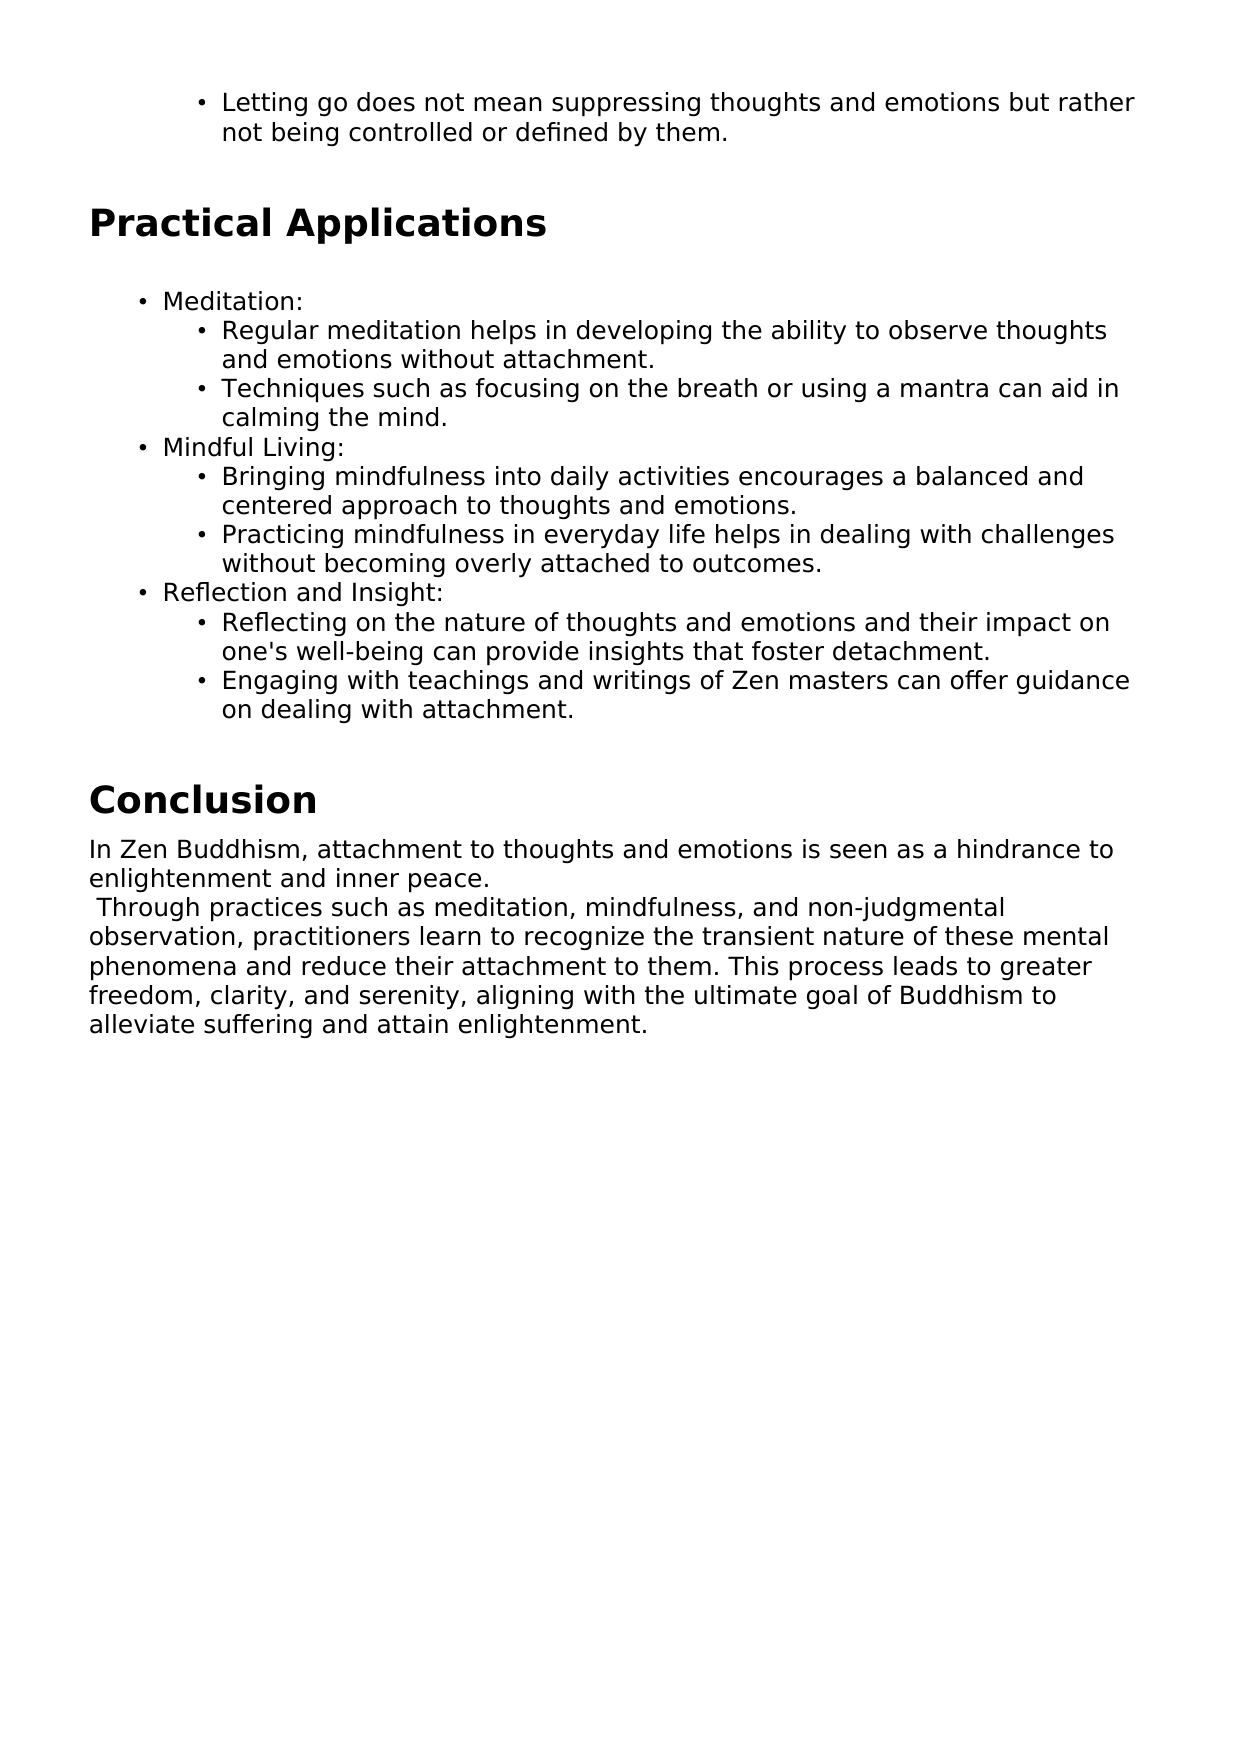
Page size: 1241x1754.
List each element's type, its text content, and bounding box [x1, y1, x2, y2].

text In Zen Buddhism, attachment to thoughts and emotions is seen as a hindrance to enlightenment and inner peace. Through practices such as meditation, mindfulness, and non-judgmental observation, practitioners learn to recognize the transient nature of these mental phenomena and reduce their attachment to them. This process leads to greater freedom, clarity, and serenity, aligning with the ultimate goal of Buddhism to alleviate suffering and attain enlightenment. [88, 835, 1152, 1039]
list Meditation: [148, 287, 1152, 316]
subtitle Practical Applications [88, 201, 1152, 245]
list Bringing mindfulness into daily activities encourages a balanced and centered approach to thoughts and emotions. [207, 462, 1152, 520]
list Reflection and Insight: [148, 579, 1152, 608]
list Reflecting on the nature of thoughts and emotions and their impact on one's well-being can provide insights that foster detachment. [207, 608, 1152, 666]
list Letting go does not mean suppressing thoughts and emotions but rather not being controlled or defined by them. [207, 88, 1152, 147]
list Practicing mindfulness in everyday life helps in dealing with challenges without becoming overly attached to outcomes. [207, 520, 1152, 579]
list Regular meditation helps in developing the ability to observe thoughts and emotions without attachment. [207, 316, 1152, 374]
list Mindful Living: [148, 433, 1152, 462]
subtitle Conclusion [88, 779, 1152, 823]
list Engaging with teachings and writings of Zen masters can offer guidance on dealing with attachment. [207, 666, 1152, 724]
list Techniques such as focusing on the breath or using a mantra can aid in calming the mind. [207, 374, 1152, 433]
